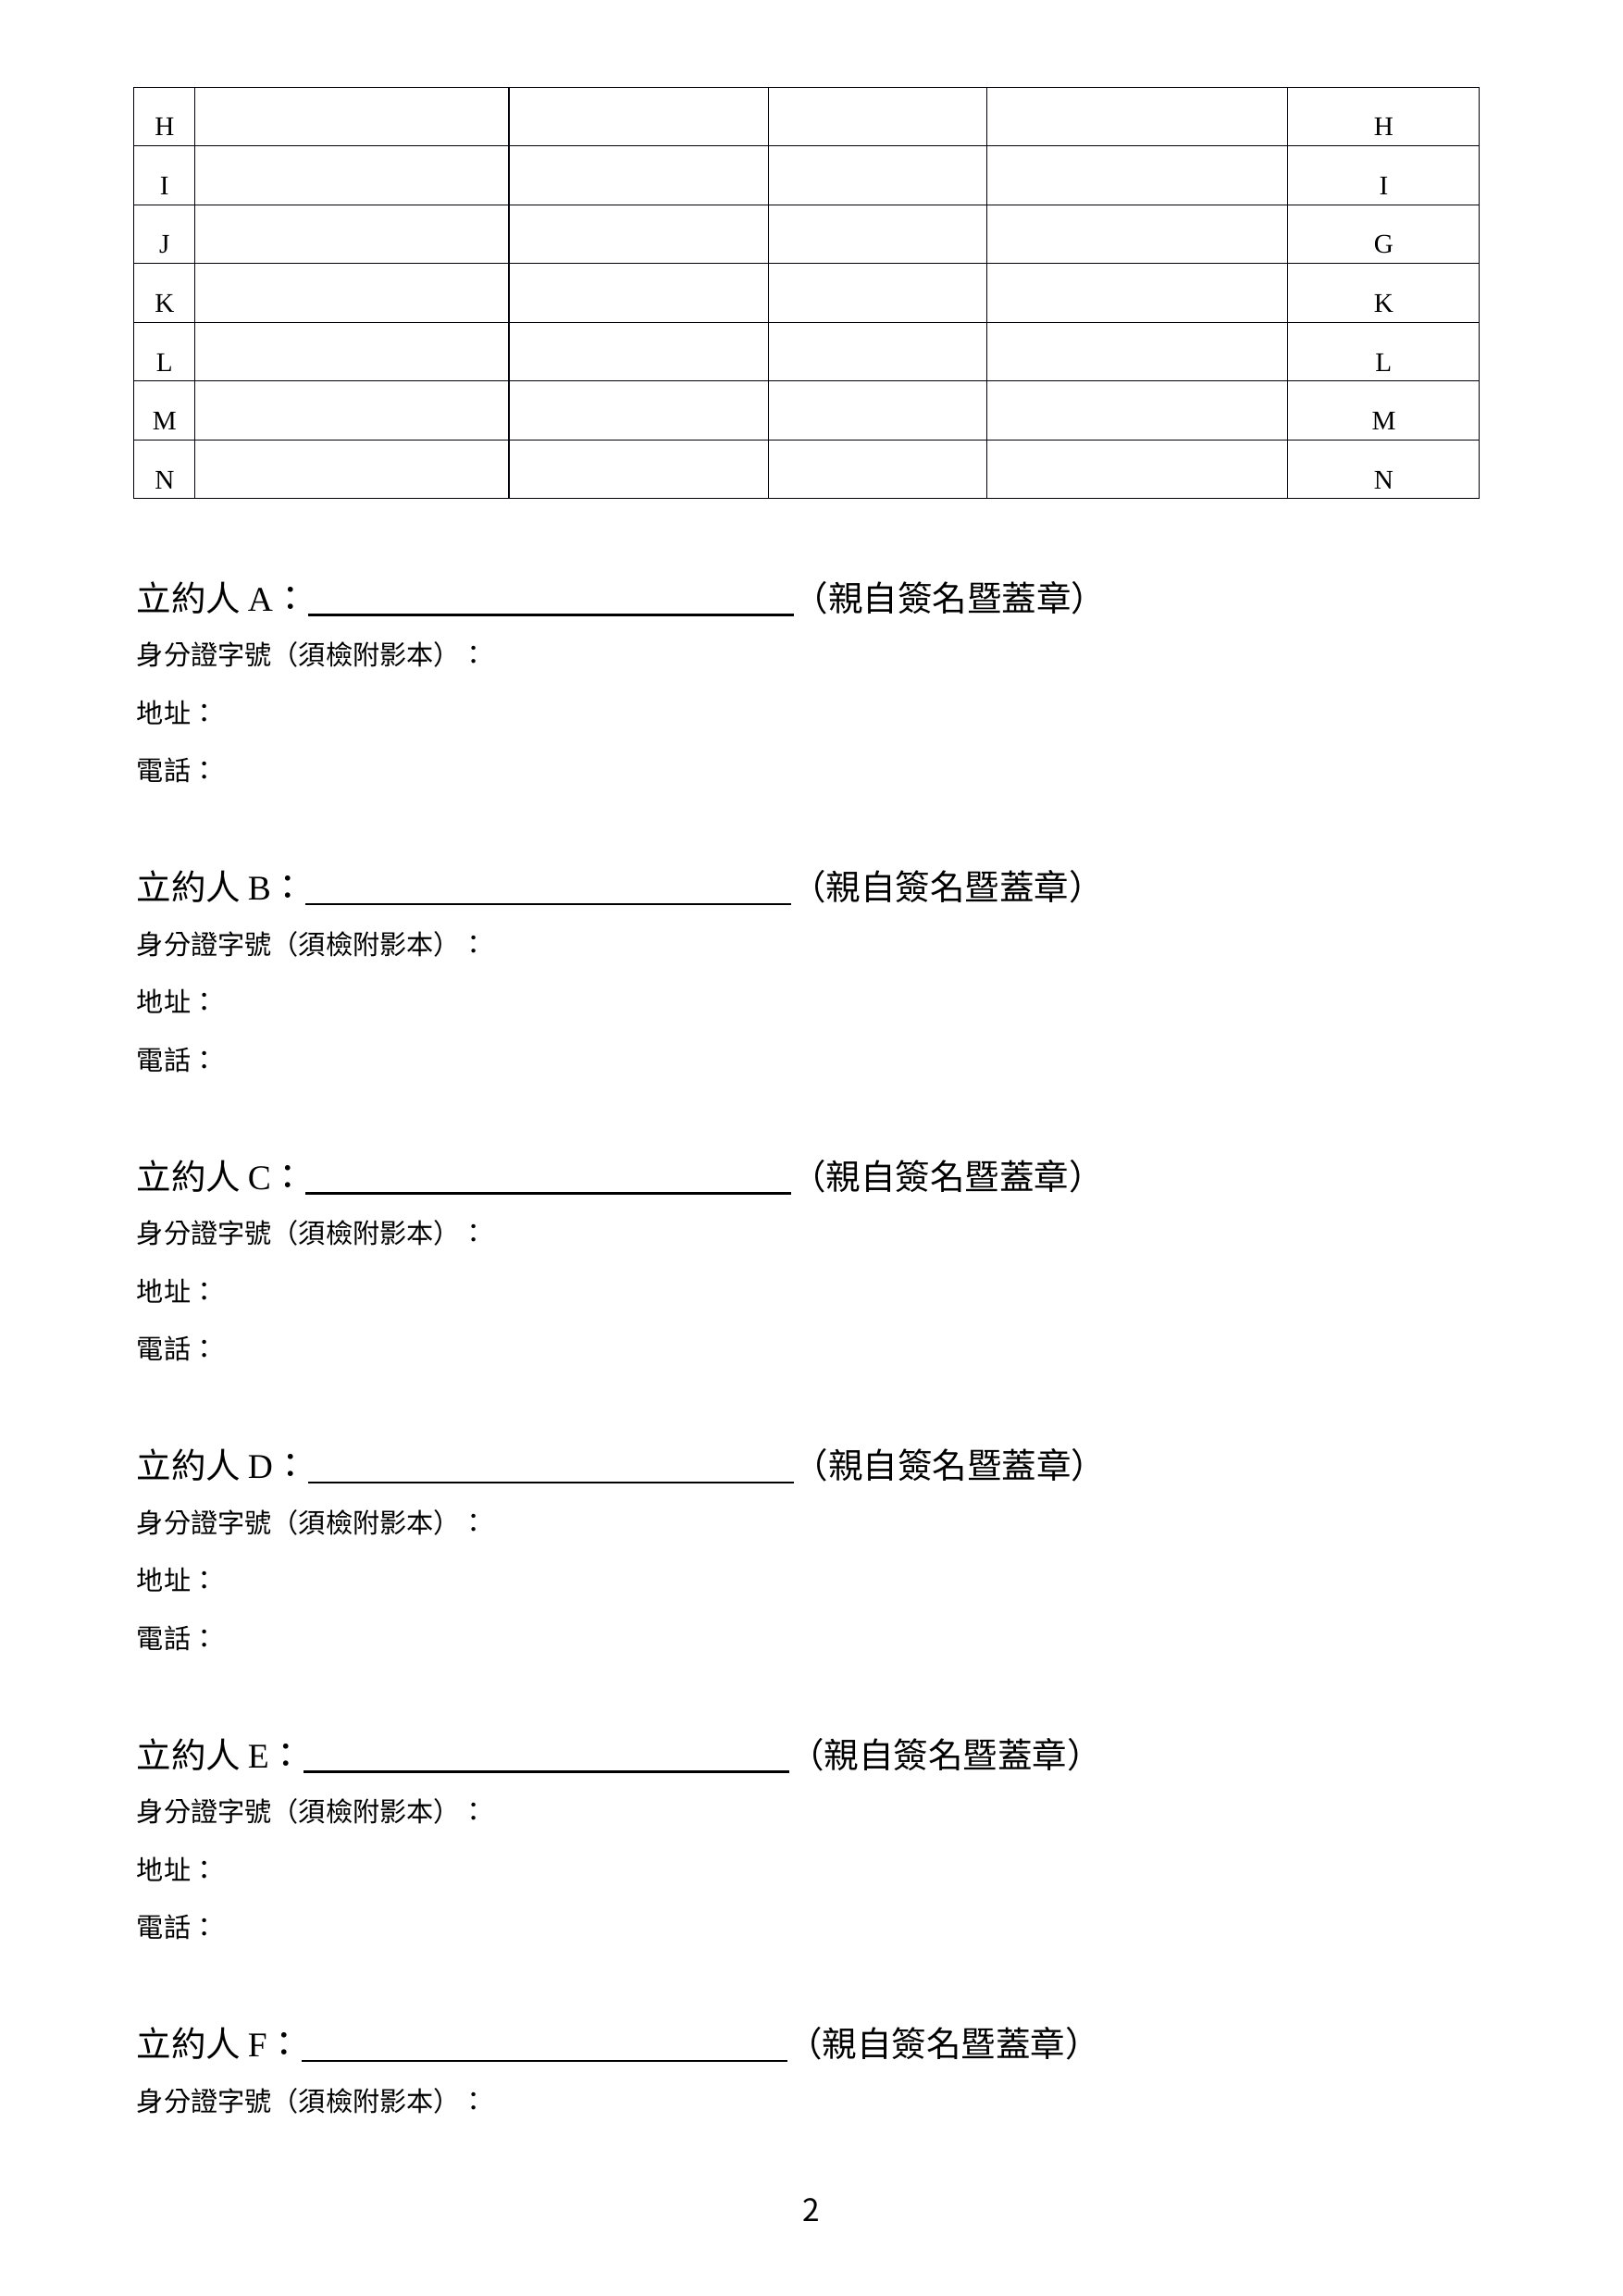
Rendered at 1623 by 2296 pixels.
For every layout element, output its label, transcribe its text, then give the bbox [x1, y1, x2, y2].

table_cell [769, 441, 986, 498]
text 身分證字號（須檢附影本）： [137, 614, 1486, 673]
text 電話： [137, 1887, 1486, 1945]
table_cell [195, 88, 508, 145]
table_cell M [134, 381, 194, 440]
table_cell [987, 381, 1287, 440]
table_cell H [1288, 88, 1479, 145]
table_cell [510, 381, 768, 440]
table_cell [987, 146, 1287, 205]
text 電話： [137, 730, 1486, 788]
table_cell [195, 146, 508, 205]
table_cell [195, 381, 508, 440]
table_cell [510, 264, 768, 322]
table_cell [510, 441, 768, 498]
table_cell I [134, 146, 194, 205]
table_cell [195, 323, 508, 380]
text 身分證字號（須檢附影本）： [137, 904, 1486, 962]
text 電話： [137, 1020, 1486, 1077]
table_cell [510, 205, 768, 263]
table_cell G [1288, 205, 1479, 263]
table_cell [510, 323, 768, 380]
table_cell [987, 264, 1287, 322]
table_cell [510, 146, 768, 205]
table_cell [987, 323, 1287, 380]
table_cell [987, 205, 1287, 263]
text 身分證字號（須檢附影本）： [137, 1771, 1486, 1830]
table_cell N [134, 441, 194, 498]
text 地址： [137, 1251, 1486, 1309]
table_cell [195, 264, 508, 322]
table_cell [195, 441, 508, 498]
table_cell J [134, 205, 194, 263]
table_cell [510, 88, 768, 145]
text 地址： [137, 1540, 1486, 1598]
text 電話： [137, 1309, 1486, 1367]
table_cell M [1288, 381, 1479, 440]
table_cell [769, 264, 986, 322]
table_cell [195, 205, 508, 263]
text 身分證字號（須檢附影本）： [137, 2061, 1486, 2118]
table_cell [769, 323, 986, 380]
table_cell K [1288, 264, 1479, 322]
text 立約人D： （親自簽名暨蓋章） [137, 1424, 1486, 1483]
text 地址： [137, 673, 1486, 730]
text 身分證字號（須檢附影本）： [137, 1193, 1486, 1251]
table_cell N [1288, 441, 1479, 498]
text 身分證字號（須檢附影本）： [137, 1483, 1486, 1540]
table_cell K [134, 264, 194, 322]
table_cell H [134, 88, 194, 145]
table_cell [769, 88, 986, 145]
text 電話： [137, 1598, 1486, 1656]
table_cell I [1288, 146, 1479, 205]
text 立約人E： （親自簽名暨蓋章） [137, 1714, 1486, 1771]
table_cell [769, 146, 986, 205]
table_cell [987, 441, 1287, 498]
text 地址： [137, 962, 1486, 1020]
text 地址： [137, 1830, 1486, 1887]
table_cell L [1288, 323, 1479, 380]
text 立約人B： （親自簽名暨蓋章） [137, 846, 1486, 904]
text 立約人C： （親自簽名暨蓋章） [137, 1136, 1486, 1193]
table_cell [769, 205, 986, 263]
table_cell L [134, 323, 194, 380]
table_cell [769, 381, 986, 440]
table_cell [987, 88, 1287, 145]
text 立約人F： （親自簽名暨蓋章） [137, 2003, 1486, 2061]
text 立約人A： （親自簽名暨蓋章） [137, 557, 1486, 614]
